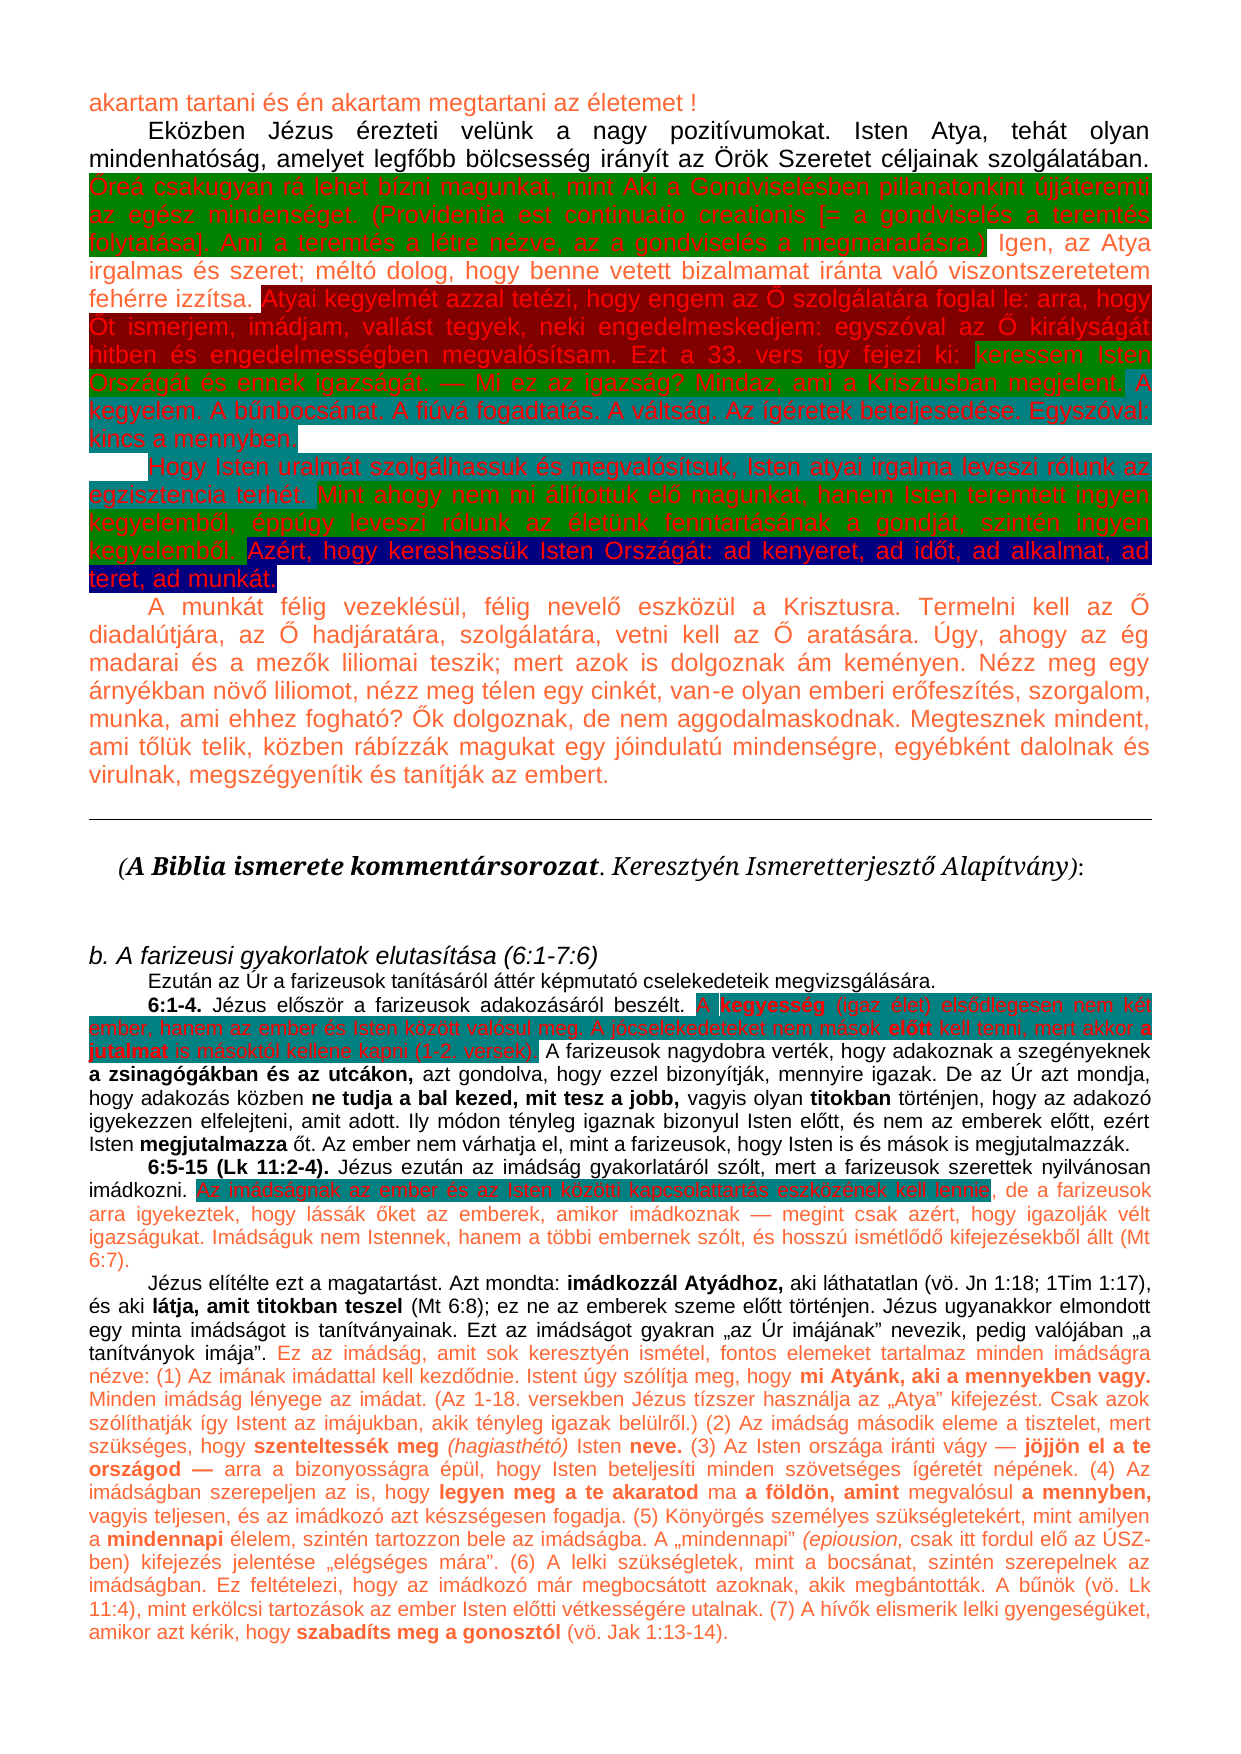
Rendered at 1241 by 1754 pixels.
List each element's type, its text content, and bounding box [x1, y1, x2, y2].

text A munkát félig vezeklésül, félig nevelő eszközül a Krisztusra. Termelni kell az Ő diadalútjára, az Ő hadjáratára, szolgálatára, vetni kell az Ő aratására. Úgy, ahogy az ég madarai és a mezők liliomai teszik; mert azok is dolgoznak ám keményen. Nézz meg egy árnyékban növő liliomot, nézz meg télen egy cinkét, van‑e olyan emberi erőfeszítés, szorgalom, munka, ami ehhez fogható? Ők dolgoznak, de nem aggodalmaskodnak. Megtesznek mindent, ami tőlük telik, közben rábízzák magukat egy jóindulatú mindenségre, egyébként dalolnak és virulnak, megszégyenítik és tanítják az embert. [88, 593, 1152, 789]
text akartam tartani és én akartam megtartani az életemet ! [88, 88, 1152, 117]
text b. A farizeusi gyakorlatok elutasítása (6:1-7:6) [88, 942, 1152, 970]
text Jézus elítélte ezt a magatartást. Azt mondta: imádkozzál Atyádhoz, aki láthatatlan (vö. Jn 1:18; 1Tim 1:17), és aki látja, amit titokban teszel (Mt 6:8); ez ne az emberek szeme előtt történjen. Jézus ugyanakkor elmondott egy minta imádságot is tanítványainak. Ezt az imádságot gyakran „az Úr imájának” nevezik, pedig valójában „a tanítványok imája”. Ez az imádság, amit sok keresztyén ismétel, fontos elemeket tartalmaz minden imádságra nézve: (1) Az imának imádattal kell kezdődnie. Istent úgy szólítja meg, hogy mi Atyánk, aki a mennyekben vagy. Minden imádság lényege az imádat. (Az 1-18. versekben Jézus tízszer használja az „Atya” kifejezést. Csak azok szólíthatják így Istent az imájukban, akik tényleg igazak belülről.) (2) Az imádság második eleme a tisztelet, mert szükséges, hogy szenteltessék meg (hagiasthétó) Isten neve. (3) Az Isten országa iránti vágy — jöjjön el a te országod — arra a bizonyosságra épül, hogy Isten beteljesíti minden szövetséges ígéretét népének. (4) Az imádságban szerepeljen az is, hogy legyen meg a te akaratod ma a földön, amint megvalósul a mennyben, vagyis teljesen, és az imádkozó azt készségesen fogadja. (5) Könyörgés személyes szükségletekért, mint amilyen a mindennapi élelem, szintén tartozzon bele az imádságba. A „mindennapi” (epiousion, csak itt fordul elő az ÚSZ-ben) kifejezés jelentése „elégséges mára”. (6) A lelki szükségletek, mint a bocsánat, szintén szerepelnek az imádságban. Ez feltételezi, hogy az imádkozó már megbocsátott azoknak, akik megbántották. A bűnök (vö. Lk 11:4), mint erkölcsi tartozások az ember Isten előtti vétkességére utalnak. (7) A hívők elismerik lelki gyengeségüket, amikor azt kérik, hogy szabadíts meg a gonosztól (vö. Jak 1:13-14). [88, 1272, 1152, 1644]
text 6:1-4. Jézus először a farizeusok adakozásáról beszélt. A kegyesség (igaz élet) elsődlegesen nem két ember, hanem az ember és Isten között valósul meg. A jócselekedeteket nem mások előtt kell tenni, mert akkor a jutalmat is másoktól kellene kapni (1-2. versek). A farizeusok nagydobra verték, hogy adakoznak a szegényeknek a zsinagógákban és az utcákon, azt gondolva, hogy ezzel bizonyítják, mennyire igazak. De az Úr azt mondja, hogy adakozás közben ne tudja a bal kezed, mit tesz a jobb, vagyis olyan titokban történjen, hogy az adakozó igyekezzen elfelejteni, amit adott. Ily módon tényleg igaznak bizonyul Isten előtt, és nem az emberek előtt, ezért Isten megjutalmazza őt. Az ember nem várhatja el, mint a farizeusok, hogy Isten is és mások is megjutalmazzák. [88, 993, 1152, 1156]
text Eközben Jézus érezteti velünk a nagy pozitívumokat. Isten Atya, tehát olyan mindenhatóság, amelyet legfőbb bölcsesség irányít az Örök Szeretet céljainak szolgálatában. Őreá csakugyan rá lehet bízni magunkat, mint Aki a Gondviselésben pillanatonkint újjáteremti az egész mindenséget. (Providentia est continuatio creationis [= a gondviselés a teremtés folytatása]. Ami a teremtés a létre nézve, az a gondviselés a megmaradásra.) Igen, az Atya irgalmas és szeret; méltó dolog, hogy benne vetett bizalmamat iránta való viszontszeretetem fehérre izzítsa. Atyai kegyelmét azzal tetézi, hogy engem az Ő szolgálatára foglal le: arra, hogy Őt ismerjem, imádjam, vallást tegyek, neki engedelmeskedjem: egyszóval az Ő királyságát hitben és engedelmességben megvalósítsam. Ezt a 33. vers így fejezi ki: keressem Isten Országát és ennek igazságát. — Mi ez az igazság? Mindaz, ami a Krisztusban megjelent. A kegyelem. A bűnbocsánat. A fiúvá fogadtatás. A váltság. Az ígéretek beteljesedése. Egyszóval: kincs a mennyben. [88, 117, 1152, 453]
text 6:5-15 (Lk 11:2-4). Jézus ezután az imádság gyakorlatáról szólt, mert a farizeusok szerettek nyilvánosan imádkozni. Az imádságnak az ember és az Isten közötti kapcsolattartás eszközének kell lennie, de a farizeusok arra igyekeztek, hogy lássák őket az emberek, amikor imádkoznak — megint csak azért, hogy igazolják vélt igazságukat. Imádságuk nem Istennek, hanem a többi embernek szólt, és hosszú ismétlődő kifejezésekből állt (Mt 6:7). [88, 1156, 1152, 1272]
text (A Biblia ismerete kommentársorozat. Keresztyén Ismeretterjesztő Alapítvány): [88, 820, 1152, 912]
text Hogy Isten uralmát szolgálhassuk és megvalósítsuk, Isten atyai irgalma leveszi rólunk az egzisztencia terhét. Mint ahogy nem mi állítottuk elő magunkat, hanem Isten teremtett ingyen kegyelemből, éppúgy leveszi rólunk az életünk fenntartásának a gondját, szintén ingyen kegyelemből. Azért, hogy kereshessük Isten Országát: ad kenyeret, ad időt, ad alkalmat, ad teret, ad munkát. [88, 453, 1152, 593]
text Ezután az Úr a farizeusok tanításáról áttér képmutató cselekedeteik megvizsgálására. [88, 970, 1152, 993]
